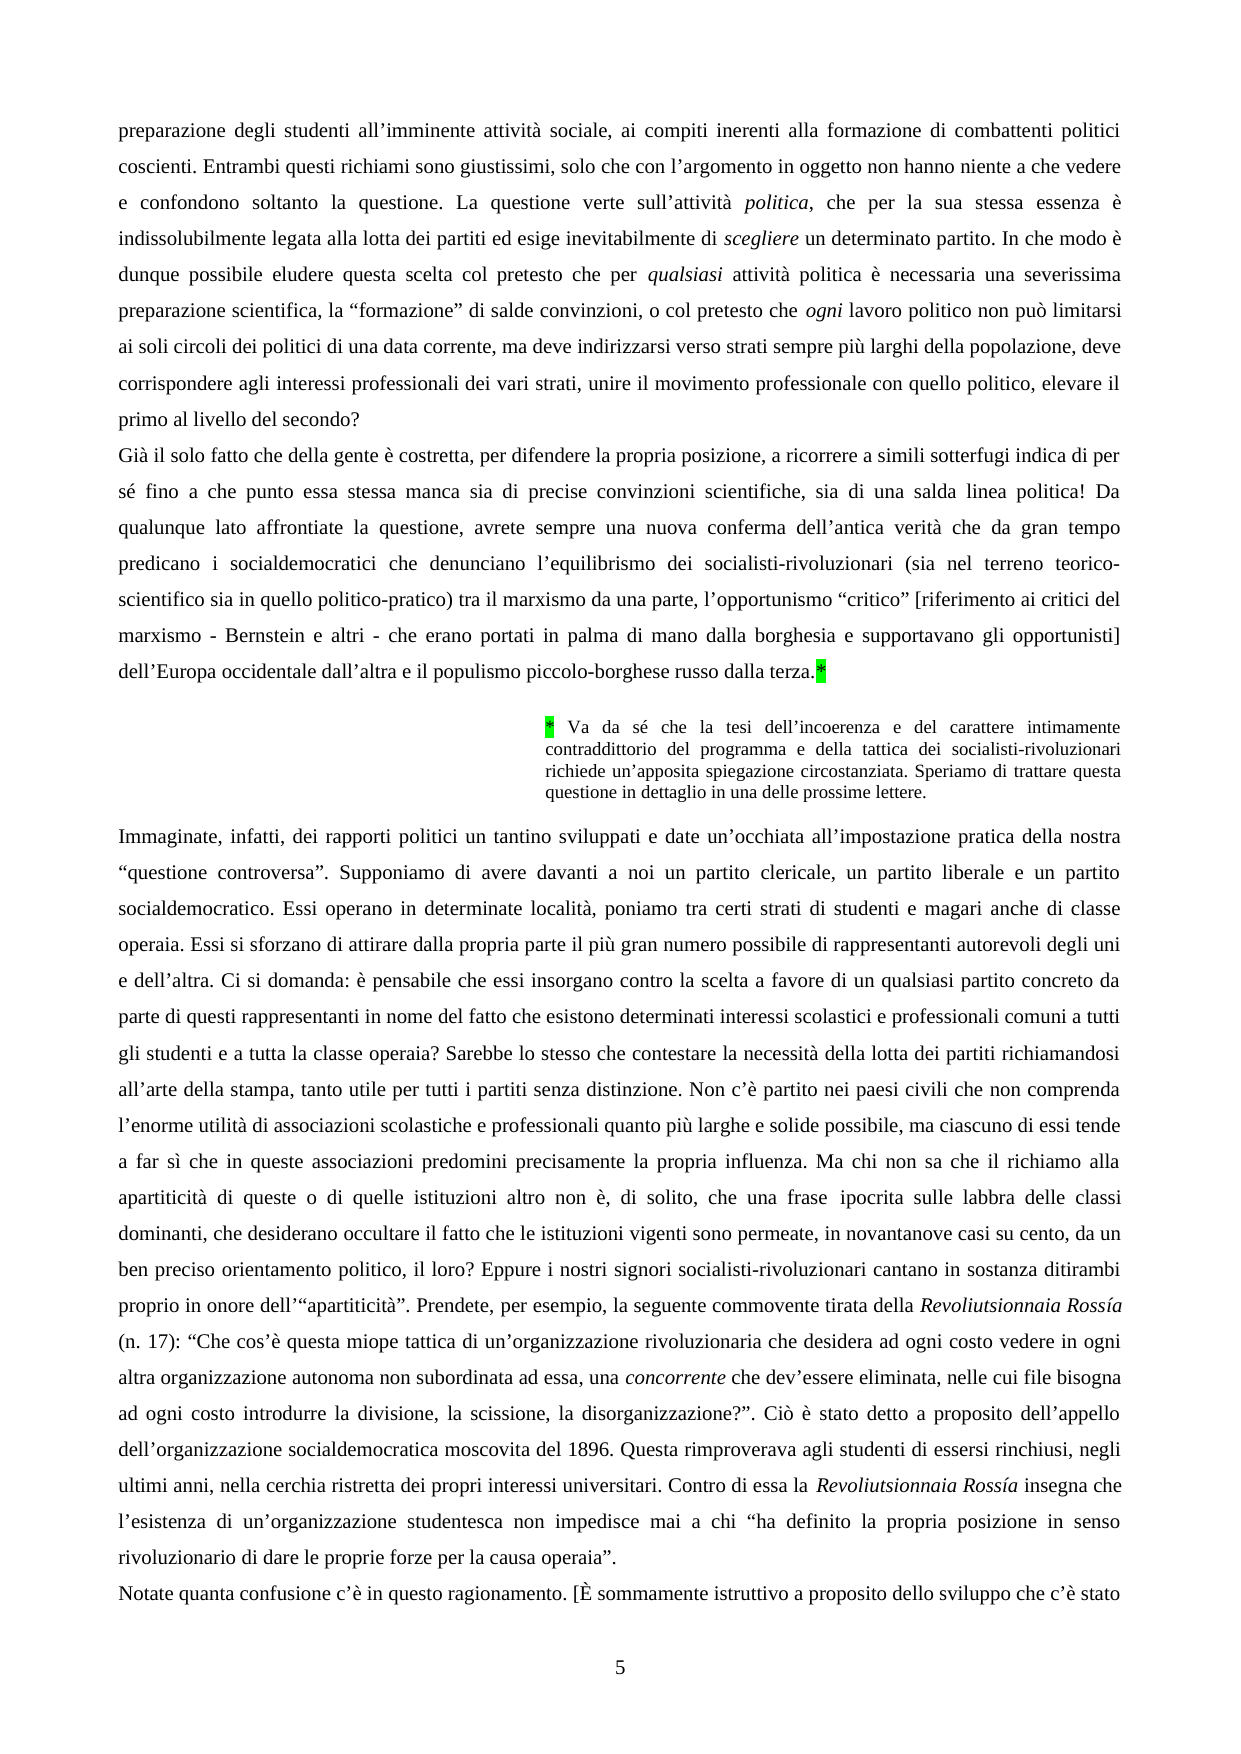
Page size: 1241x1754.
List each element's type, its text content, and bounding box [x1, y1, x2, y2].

text preparazione degli studenti all’imminente attività sociale, ai compiti inerenti alla formazione di combattenti politici coscienti. Entrambi questi richiami sono giustissimi, solo che con l’argomento in oggetto non hanno niente a che vedere e confondono soltanto la questione. La questione verte sull’attività politica, che per la sua stessa essenza è indissolubilmente legata alla lotta dei partiti ed esige inevitabilmente di scegliere un determinato partito. In che modo è dunque possibile eludere questa scelta col pretesto che per qualsiasi attività politica è necessaria una severissima preparazione scientifica, la “formazione” di salde convinzioni, o col pretesto che ogni lavoro politico non può limitarsi ai soli circoli dei politici di una data corrente, ma deve indirizzarsi verso strati sempre più larghi della popolazione, deve corrispondere agli interessi professionali dei vari strati, unire il movimento professionale con quello politico, elevare il primo al livello del secondo? [118, 118, 1122, 431]
text Immaginate, infatti, dei rapporti politici un tantino sviluppati e date un’occhiata all’impostazione pratica della nostra “questione controversa”. Supponiamo di avere davanti a noi un partito clericale, un partito liberale e un partito socialdemocratico. Essi operano in determinate località, poniamo tra certi strati di studenti e magari anche di classe operaia. Essi si sforzano di attirare dalla propria parte il più gran numero possibile di rappresentanti autorevoli degli uni e dell’altra. Ci si domanda: è pensabile che essi insorgano contro la scelta a favore di un qualsiasi partito concreto da parte di questi rappresentanti in nome del fatto che esistono determinati interessi scolastici e professionali comuni a tutti gli studenti e a tutta la classe operaia? Sarebbe lo stesso che contestare la necessità della lotta dei partiti richiamandosi all’arte della stampa, tanto utile per tutti i partiti senza distinzione. Non c’è partito nei paesi civili che non comprenda l’enorme utilità di associazioni scolastiche e professionali quanto più larghe e solide possibile, ma ciascuno di essi tende a far sì che in queste associazioni predomini precisamente la propria influenza. Ma chi non sa che il richiamo alla apartiticità di queste o di quelle istituzioni altro non è, di solito, che una frase ipocrita sulle labbra delle classi dominanti, che desiderano occultare il fatto che le istituzioni vigenti sono permeate, in novantanove casi su cento, da un ben preciso orientamento politico, il loro? Eppure i nostri signori socialisti-rivoluzionari cantano in sostanza ditirambi proprio in onore dell’“apartiticità”. Prendete, per esempio, la seguente commovente tirata della Revoliutsionnaia Rossía (n. 17): “Che cos’è questa miope tattica di un’organizzazione rivoluzionaria che desidera ad ogni costo vedere in ogni altra organizzazione autonoma non subordinata ad essa, una concorrente che dev’essere eliminata, nelle cui file bisogna ad ogni costo introdurre la divisione, la scissione, la disorganizzazione?”. Ciò è stato detto a proposito dell’appello dell’organizzazione socialdemocratica moscovita del 1896. Questa rimproverava agli studenti di essersi rinchiusi, negli ultimi anni, nella cerchia ristretta dei propri interessi universitari. Contro di essa la Revoliutsionnaia Rossía insegna che l’esistenza di un’organizzazione studentesca non impedisce mai a chi “ha definito la propria posizione in senso rivoluzionario di dare le proprie forze per la causa operaia”. [118, 824, 1122, 1569]
text Già il solo fatto che della gente è costretta, per difendere la propria posizione, a ricorrere a simili sotterfugi indica di per sé fino a che punto essa stessa manca sia di precise convinzioni scientifiche, sia di una salda linea politica! Da qualunque lato affrontiate la questione, avrete sempre una nuova conferma dell’antica verità che da gran tempo predicano i socialdemocratici che denunciano l’equilibrismo dei socialisti-rivoluzionari (sia nel terreno teorico-scientifico sia in quello politico-pratico) tra il marxismo da una parte, l’opportunismo “critico” [riferimento ai critici del marxismo - Bernstein e altri - che erano portati in palma di mano dalla borghesia e supportavano gli opportunisti] dell’Europa occidentale dall’altra e il populismo piccolo-borghese russo dalla terza.* [118, 442, 1122, 683]
text Notate quanta confusione c’è in questo ragionamento. [È sommamente istruttivo a proposito dello sviluppo che c’è stato [118, 1581, 1122, 1605]
text * Va da sé che la tesi dell’incoerenza e del carattere intimamente contraddittorio del programma e della tattica dei socialisti-rivoluzionari richiede un’apposita spiegazione circostanziata. Speriamo di trattare questa questione in dettaglio in una delle prossime lettere. [545, 716, 1122, 803]
